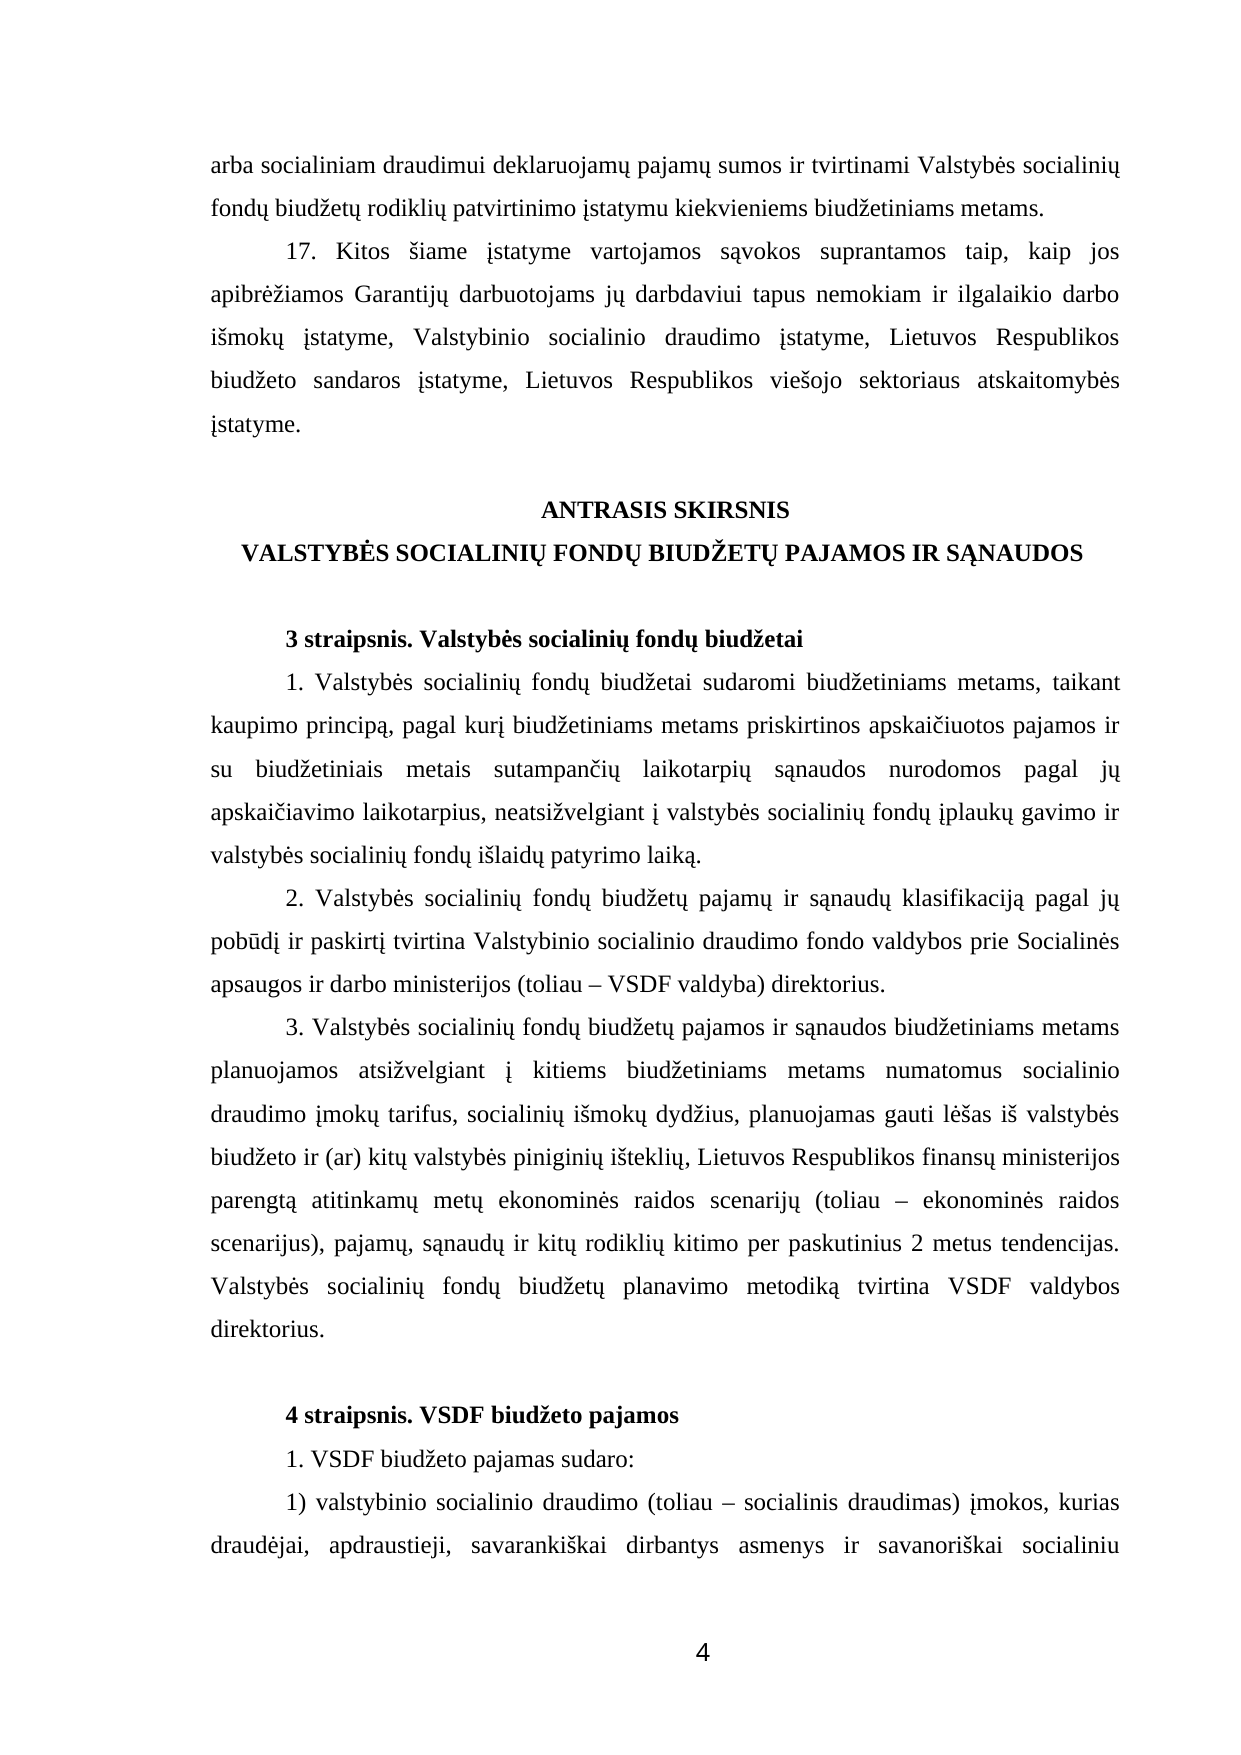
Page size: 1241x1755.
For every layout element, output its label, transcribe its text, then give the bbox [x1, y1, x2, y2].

text 1. VSDF biudžeto pajamas sudaro: [210, 1444, 1120, 1472]
text 4 straipsnis. VSDF biudžeto pajamos [210, 1401, 1120, 1429]
text VALSTYBĖS SOCIALINIŲ FONDŲ BIUDŽETŲ PAJAMOS IR SĄNAUDOS [210, 538, 1120, 567]
text 1) valstybinio socialinio draudimo (toliau – socialinis draudimas) įmokos, kurias draudėjai, apdraustieji, savarankiškai dirbantys asmenys ir savanoriškai socialiniu [210, 1487, 1120, 1559]
text 3 straipsnis. Valstybės socialinių fondų biudžetai [210, 624, 1120, 653]
text 3. Valstybės socialinių fondų biudžetų pajamos ir sąnaudos biudžetiniams metams planuojamos atsižvelgiant į kitiems biudžetiniams metams numatomus socialinio draudimo įmokų tarifus, socialinių išmokų dydžius, planuojamas gauti lėšas iš valstybės biudžeto ir (ar) kitų valstybės piniginių išteklių, Lietuvos Respublikos finansų ministerijos parengtą atitinkamų metų ekonominės raidos scenarijų (toliau – ekonominės raidos scenarijus), pajamų, sąnaudų ir kitų rodiklių kitimo per paskutinius 2 metus tendencijas. Valstybės socialinių fondų biudžetų planavimo metodiką tvirtina VSDF valdybos direktorius. [210, 1012, 1120, 1343]
text ANTRASIS SKIRSNIS [210, 495, 1120, 524]
text arba socialiniam draudimui deklaruojamų pajamų sumos ir tvirtinami Valstybės socialinių fondų biudžetų rodiklių patvirtinimo įstatymu kiekvieniems biudžetiniams metams. [210, 150, 1120, 222]
text 17. Kitos šiame įstatyme vartojamos sąvokos suprantamos taip, kaip jos apibrėžiamos Garantijų darbuotojams jų darbdaviui tapus nemokiam ir ilgalaikio darbo išmokų įstatyme, Valstybinio socialinio draudimo įstatyme, Lietuvos Respublikos biudžeto sandaros įstatyme, Lietuvos Respublikos viešojo sektoriaus atskaitomybės įstatyme. [210, 236, 1120, 437]
text 2. Valstybės socialinių fondų biudžetų pajamų ir sąnaudų klasifikaciją pagal jų pobūdį ir paskirtį tvirtina Valstybinio socialinio draudimo fondo valdybos prie Socialinės apsaugos ir darbo ministerijos (toliau – VSDF valdyba) direktorius. [210, 883, 1120, 998]
text 1. Valstybės socialinių fondų biudžetai sudaromi biudžetiniams metams, taikant kaupimo principą, pagal kurį biudžetiniams metams priskirtinos apskaičiuotos pajamos ir su biudžetiniais metais sutampančių laikotarpių sąnaudos nurodomos pagal jų apskaičiavimo laikotarpius, neatsižvelgiant į valstybės socialinių fondų įplaukų gavimo ir valstybės socialinių fondų išlaidų patyrimo laiką. [210, 667, 1120, 869]
